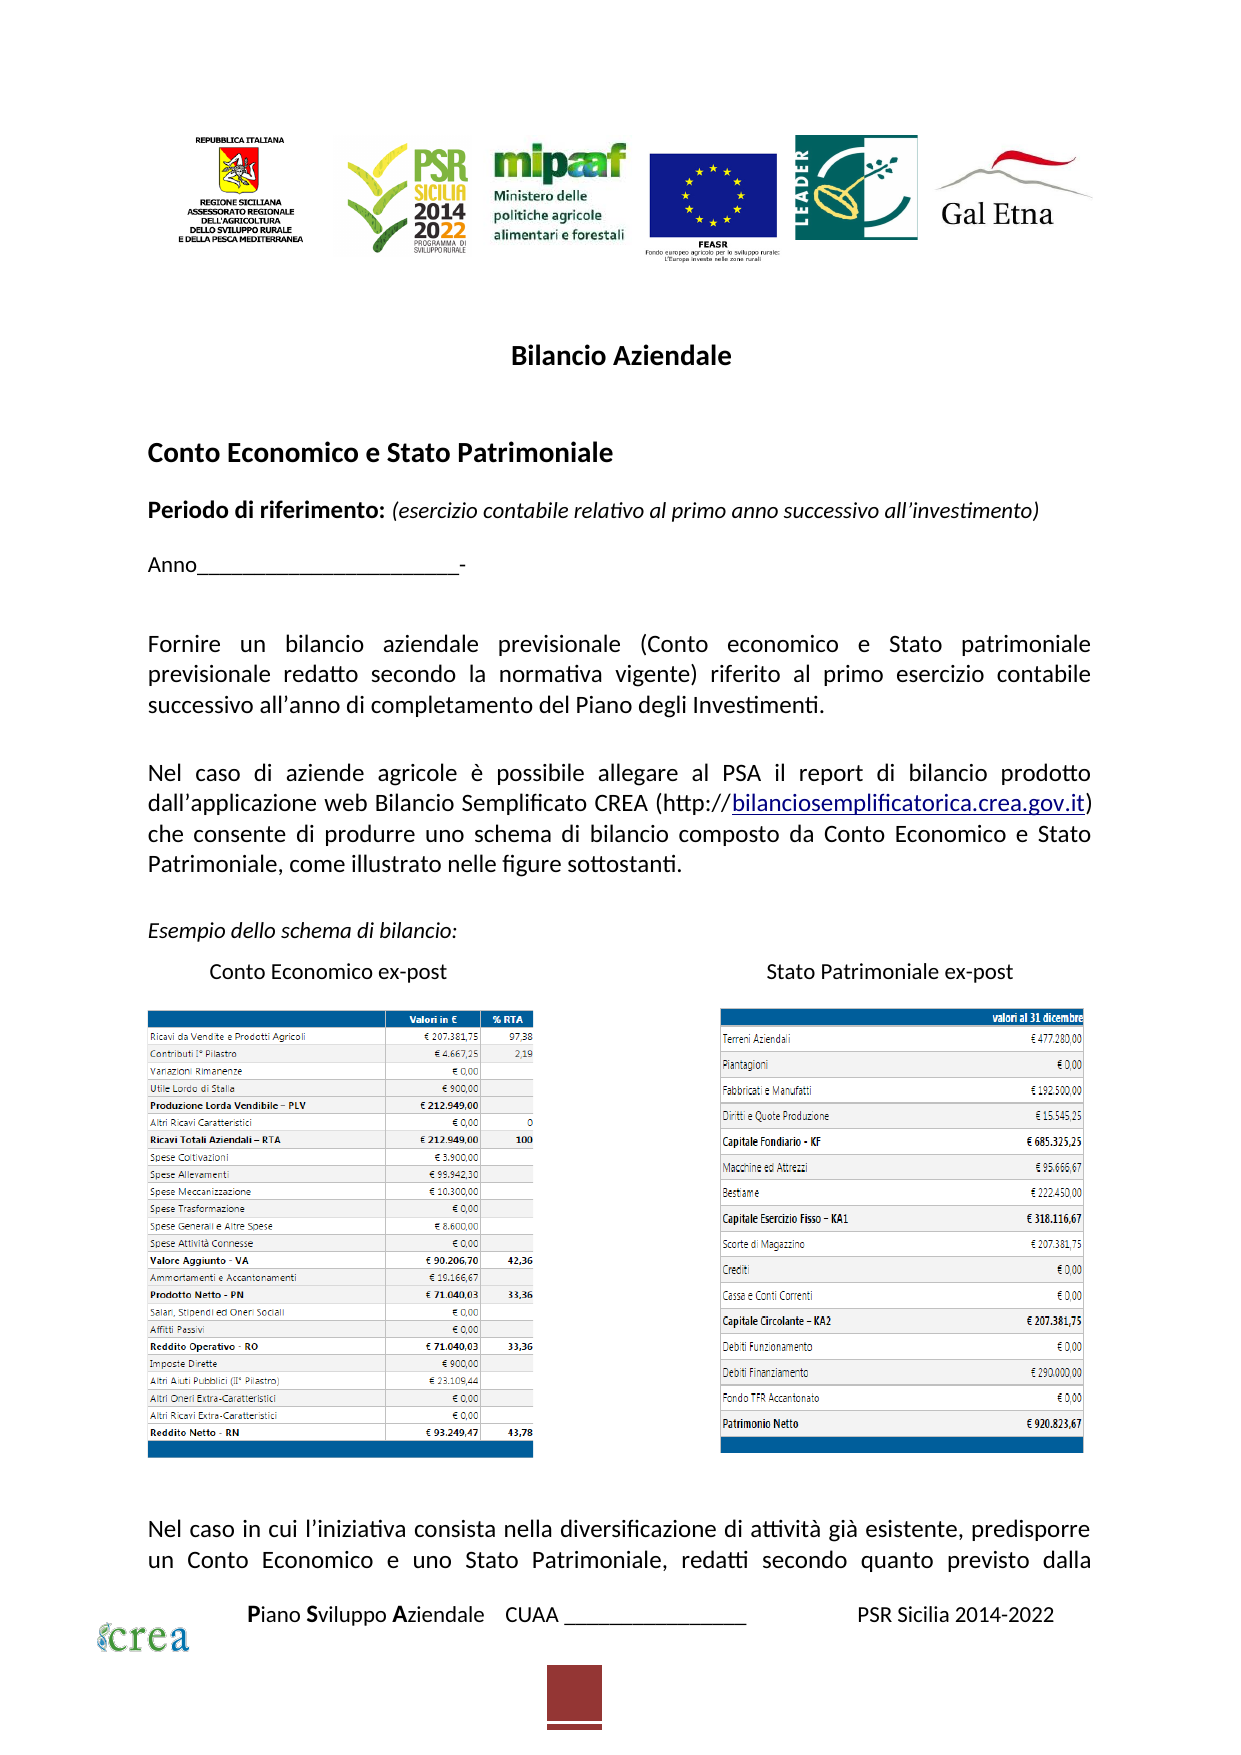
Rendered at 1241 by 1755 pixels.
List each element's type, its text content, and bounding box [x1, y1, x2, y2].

text Periodo di riferimento: (esercizio contabile relativo al primo anno successivo all’investimento) [148, 494, 1093, 525]
text Conto Economico ex-post Stato Patrimoniale ex-post [148, 957, 1093, 985]
text Nel caso di aziende agricole è possibile allegare al PSA il report di bilancio prodotto dall’applicazione web Bilancio Semplificato CREA (http://bilanciosemplificatorica.crea.gov.it) che consente di produrre uno schema di bilancio composto da Conto Economico e Stato Patrimoniale, come illustrato nelle figure sottostanti. [148, 757, 1093, 879]
text Nel caso in cui l’iniziativa consista nella diversificazione di attività già esistente, predisporre un Conto Economico e uno Stato Patrimoniale, redatti secondo quanto previsto dalla [148, 1513, 1093, 1574]
text Conto Economico e Stato Patrimoniale [148, 434, 1093, 469]
text Bilancio Aziendale [150, 337, 1093, 373]
text Anno_______________________- [148, 550, 1093, 578]
text Fornire un bilancio aziendale previsionale (Conto economico e Stato patrimoniale previsionale redatto secondo la normativa vigente) riferito al primo esercizio contabile successivo all’anno di completamento del Piano degli Investimenti. [148, 628, 1093, 719]
text Esempio dello schema di bilancio: [148, 917, 1093, 944]
